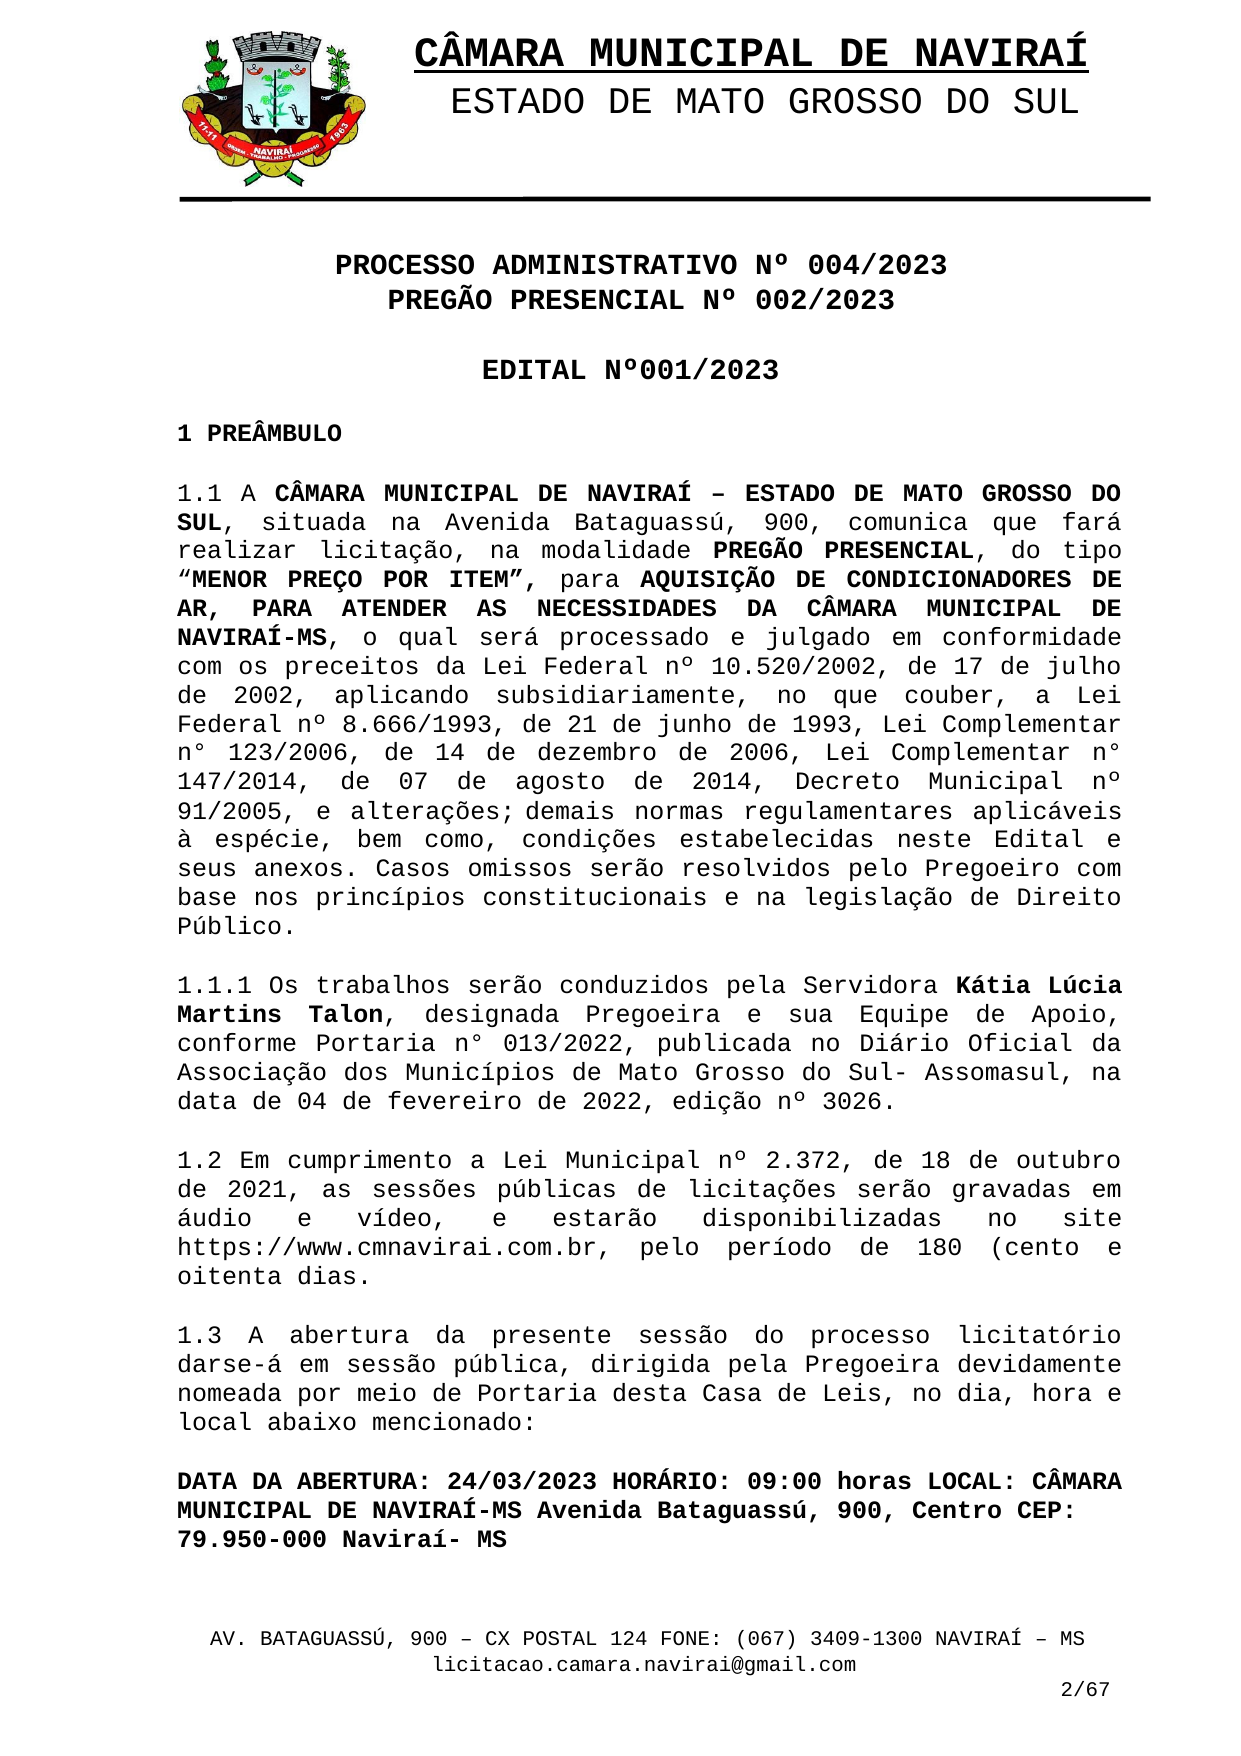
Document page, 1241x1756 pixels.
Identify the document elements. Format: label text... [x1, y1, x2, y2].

text 1.3 A abertura da presente sessão do processo licitatório darse-á em sessão pública, dirigida pela Pregoeira devidamente nomeada por meio de Portaria desta Casa de Leis, no dia, hora e local abaixo mencionado: [177, 1323, 1122, 1437]
subtitle DATA DA ABERTURA: 24/03/2023 HORÁRIO: 09:00 horas LOCAL: CÂMARA MUNICIPAL DE NAVIRAÍ-MS Avenida Bataguassú, 900, Centro CEP: 79.950-000 Naviraí- MS [177, 1468, 1138, 1554]
text EDITAL Nº001/2023 [177, 355, 1138, 388]
text 1.1.1 Os trabalhos serão conduzidos pela Servidora Kátia Lúcia Martins Talon, designada Pregoeira e sua Equipe de Apoio, conforme Portaria n° 013/2022, publicada no Diário Oficial da Associação dos Municípios de Mato Grosso do Sul- Assomasul, na data de 04 de fevereiro de 2022, edição nº 3026. [177, 973, 1122, 1117]
text 1.2 Em cumprimento a Lei Municipal nº 2.372, de 18 de outubro de 2021, as sessões públicas de licitações serão gravadas em áudio e vídeo, e estarão disponibilizadas no site https://www.cmnavirai.com.br, pelo período de 180 (cento e oitenta dias. [177, 1148, 1122, 1292]
text PROCESSO ADMINISTRATIVO Nº 004/2023 [177, 250, 1122, 283]
text PREGÃO PRESENCIAL Nº 002/2023 [177, 285, 1122, 318]
text 1.1 A CÂMARA MUNICIPAL DE NAVIRAÍ – ESTADO DE MATO GROSSO DO SUL, situada na Avenida Bataguassú, 900, comunica que fará realizar licitação, na modalidade PREGÃO PRESENCIAL, do tipo “MENOR PREÇO POR ITEM”, para AQUISIÇÃO DE CONDICIONADORES DE AR, PARA ATENDER AS NECESSIDADES DA CÂMARA MUNICIPAL DE NAVIRAÍ-MS, o qual será processado e julgado em conformidade com os preceitos da Lei Federal nº 10.520/2002, de 17 de julho de 2002, aplicando subsidiariamente, no que couber, a Lei Federal nº 8.666/1993, de 21 de junho de 1993, Lei Complementar n° 123/2006, de 14 de dezembro de 2006, Lei Complementar n° 147/2014, de 07 de agosto de 2014, Decreto Municipal nº 91/2005, e alterações; demais normas regulamentares aplicáveis à espécie, bem como, condições estabelecidas neste Edital e seus anexos. Casos omissos serão resolvidos pelo Pregoeiro com base nos princípios constitucionais e na legislação de Direito Público. [177, 480, 1122, 942]
subtitle 1 PREÂMBULO [177, 420, 1138, 448]
